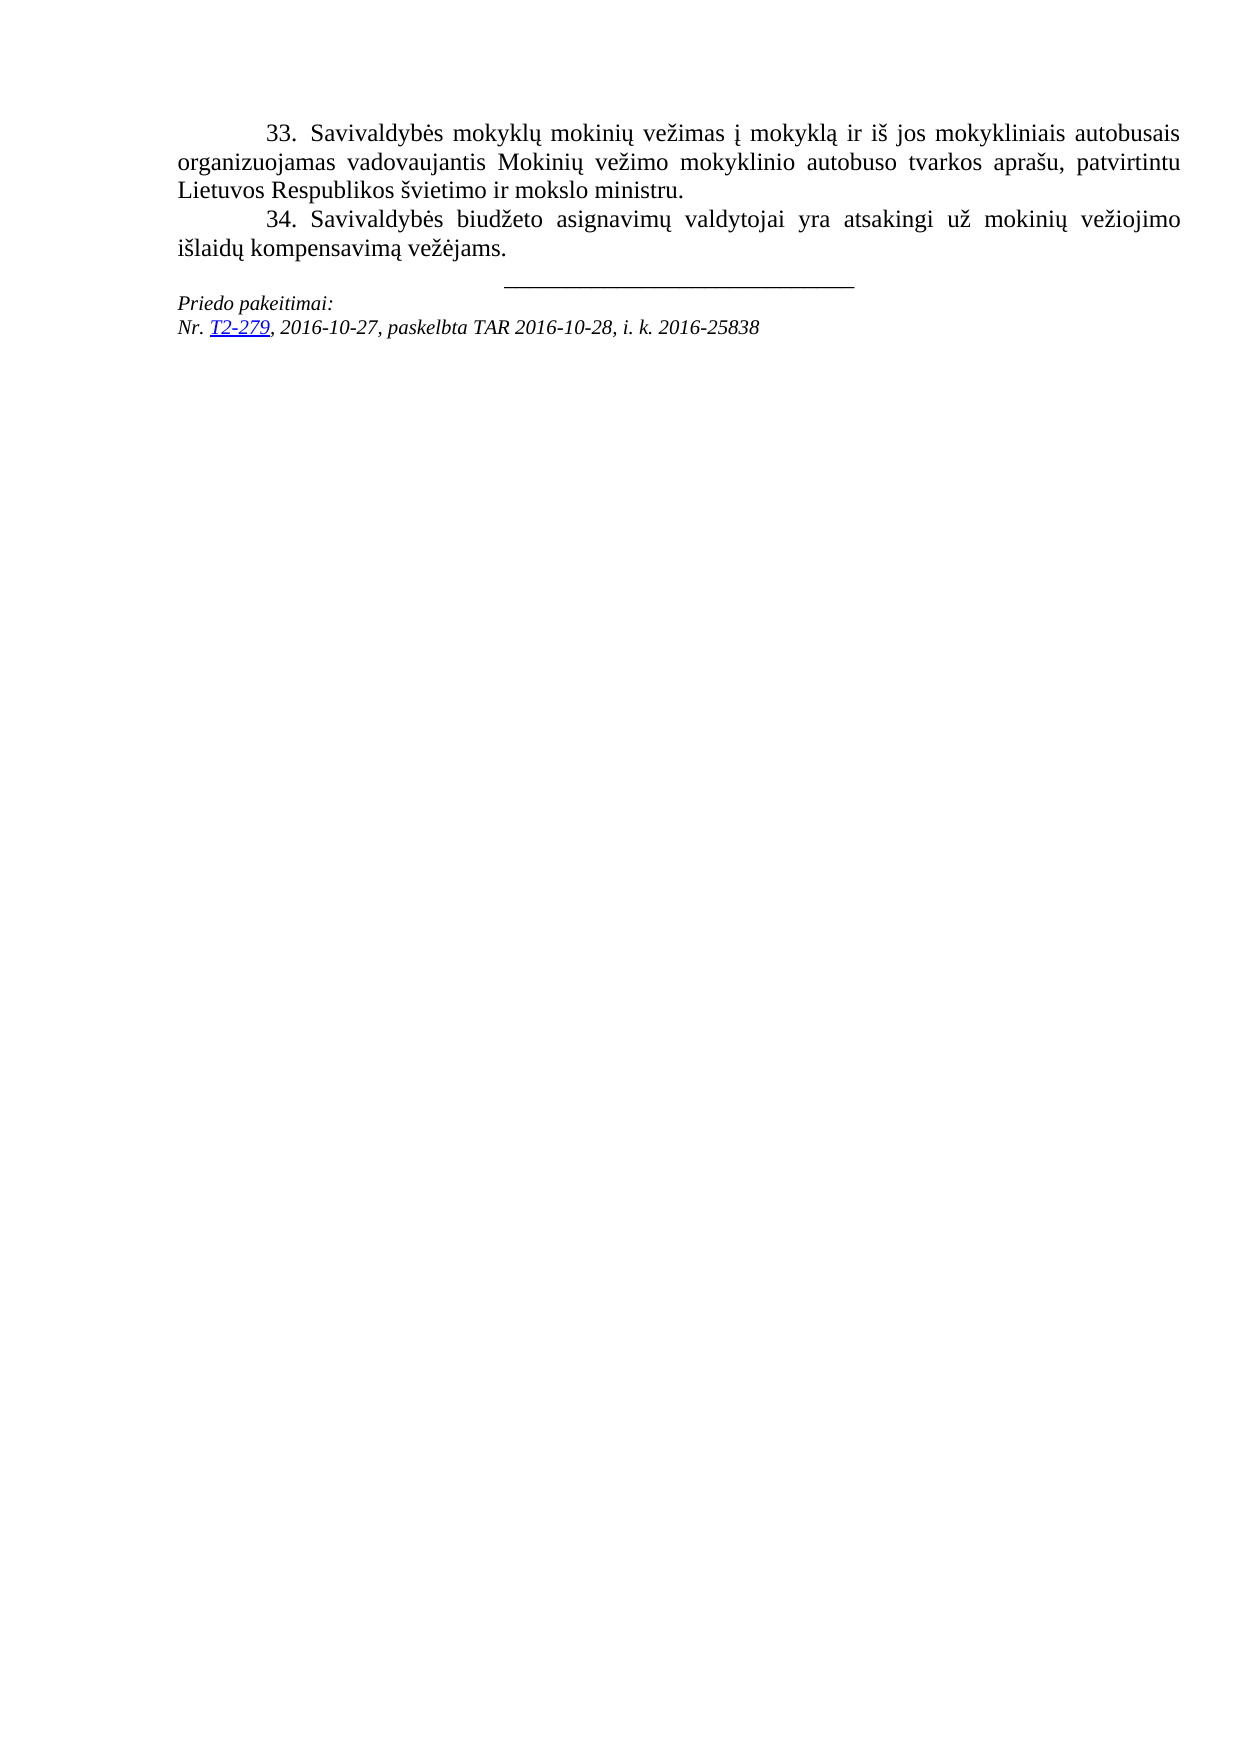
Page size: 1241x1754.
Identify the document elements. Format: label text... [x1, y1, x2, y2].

text ____________________________ [177, 262, 1181, 291]
text Nr. T2-279, 2016-10-27, paskelbta TAR 2016-10-28, i. k. 2016-25838 [177, 315, 1181, 339]
text 33. Savivaldybės mokyklų mokinių vežimas į mokyklą ir iš jos mokykliniais autobusais organizuojamas vadovaujantis Mokinių vežimo mokyklinio autobuso tvarkos aprašu, patvirtintu Lietuvos Respublikos švietimo ir mokslo ministru. [177, 118, 1181, 204]
text Priedo pakeitimai: [177, 291, 1181, 315]
text 34. Savivaldybės biudžeto asignavimų valdytojai yra atsakingi už mokinių vežiojimo išlaidų kompensavimą vežėjams. [177, 204, 1181, 262]
